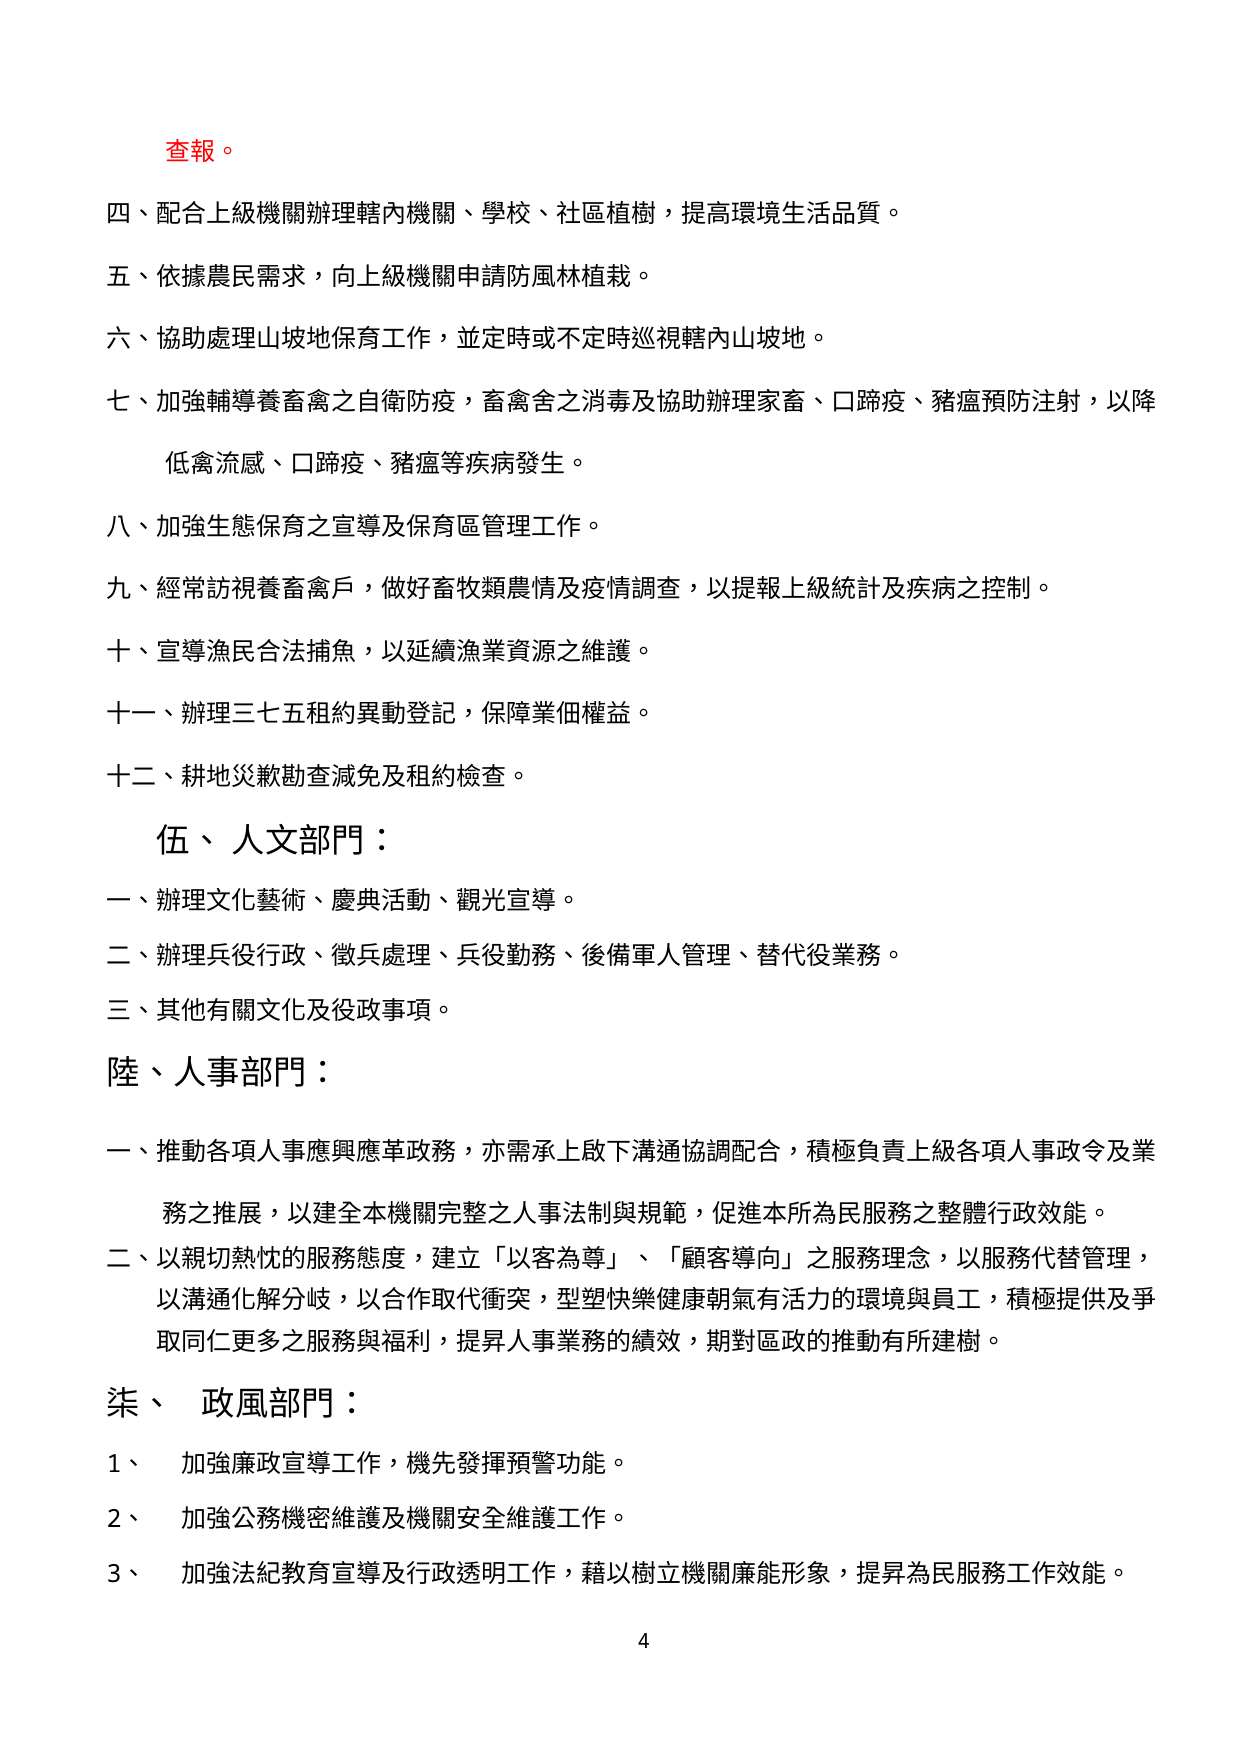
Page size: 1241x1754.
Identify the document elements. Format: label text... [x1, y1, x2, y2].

text 五、依據農民需求，向上級機關申請防風林植栽。 [106, 233, 1181, 295]
text 十一、辦理三七五租約異動登記，保障業佃權益。 [106, 670, 1181, 733]
list 加強廉政宣導工作，機先發揮預警功能。 [106, 1443, 1181, 1480]
text 三、其他有關文化及役政事項。 [106, 991, 1181, 1027]
list 加強法紀教育宣導及行政透明工作，藉以樹立機關廉能形象，提昇為民服務工作效能。 [106, 1553, 1181, 1590]
text 查報。 [106, 108, 1181, 170]
text 二、辦理兵役行政、徵兵處理、兵役勤務、後備軍人管理、替代役業務。 [106, 936, 1181, 972]
text 八、加強生態保育之宣導及保育區管理工作。 [106, 483, 1181, 545]
text 十、宣導漁民合法捕魚，以延續漁業資源之維護。 [106, 608, 1181, 670]
text 六、協助處理山坡地保育工作，並定時或不定時巡視轄內山坡地。 [106, 295, 1181, 358]
list 政風部門： [106, 1376, 1181, 1425]
text 二、以親切熱忱的服務態度，建立「以客為尊」、「顧客導向」之服務理念，以服務代替管理，以溝通化解分岐，以合作取代衝突，型塑快樂健康朝氣有活力的環境與員工，積極提供及爭取同仁更多之服務與福利，提昇人事業務的績效，期對區政的推動有所建樹。 [106, 1233, 1181, 1358]
list 人文部門： [156, 814, 1181, 862]
text 一、辦理文化藝術、慶典活動、觀光宣導。 [106, 881, 1181, 917]
text 四、配合上級機關辦理轄內機關、學校、社區植樹，提高環境生活品質。 [106, 170, 1181, 233]
text 陸、人事部門： [106, 1046, 1181, 1094]
text 十二、耕地災歉勘查減免及租約檢查。 [106, 733, 1181, 795]
text 七、加強輔導養畜禽之自衛防疫，畜禽舍之消毒及協助辦理家畜、口蹄疫、豬瘟預防注射，以降低禽流感、口蹄疫、豬瘟等疾病發生。 [106, 358, 1181, 483]
text 九、經常訪視養畜禽戶，做好畜牧類農情及疫情調查，以提報上級統計及疾病之控制。 [106, 545, 1181, 608]
text 一、推動各項人事應興應革政務，亦需承上啟下溝通協調配合，積極負責上級各項人事政令及業務之推展，以建全本機關完整之人事法制與規範，促進本所為民服務之整體行政效能。 [106, 1108, 1181, 1233]
list 加強公務機密維護及機關安全維護工作。 [106, 1498, 1181, 1535]
